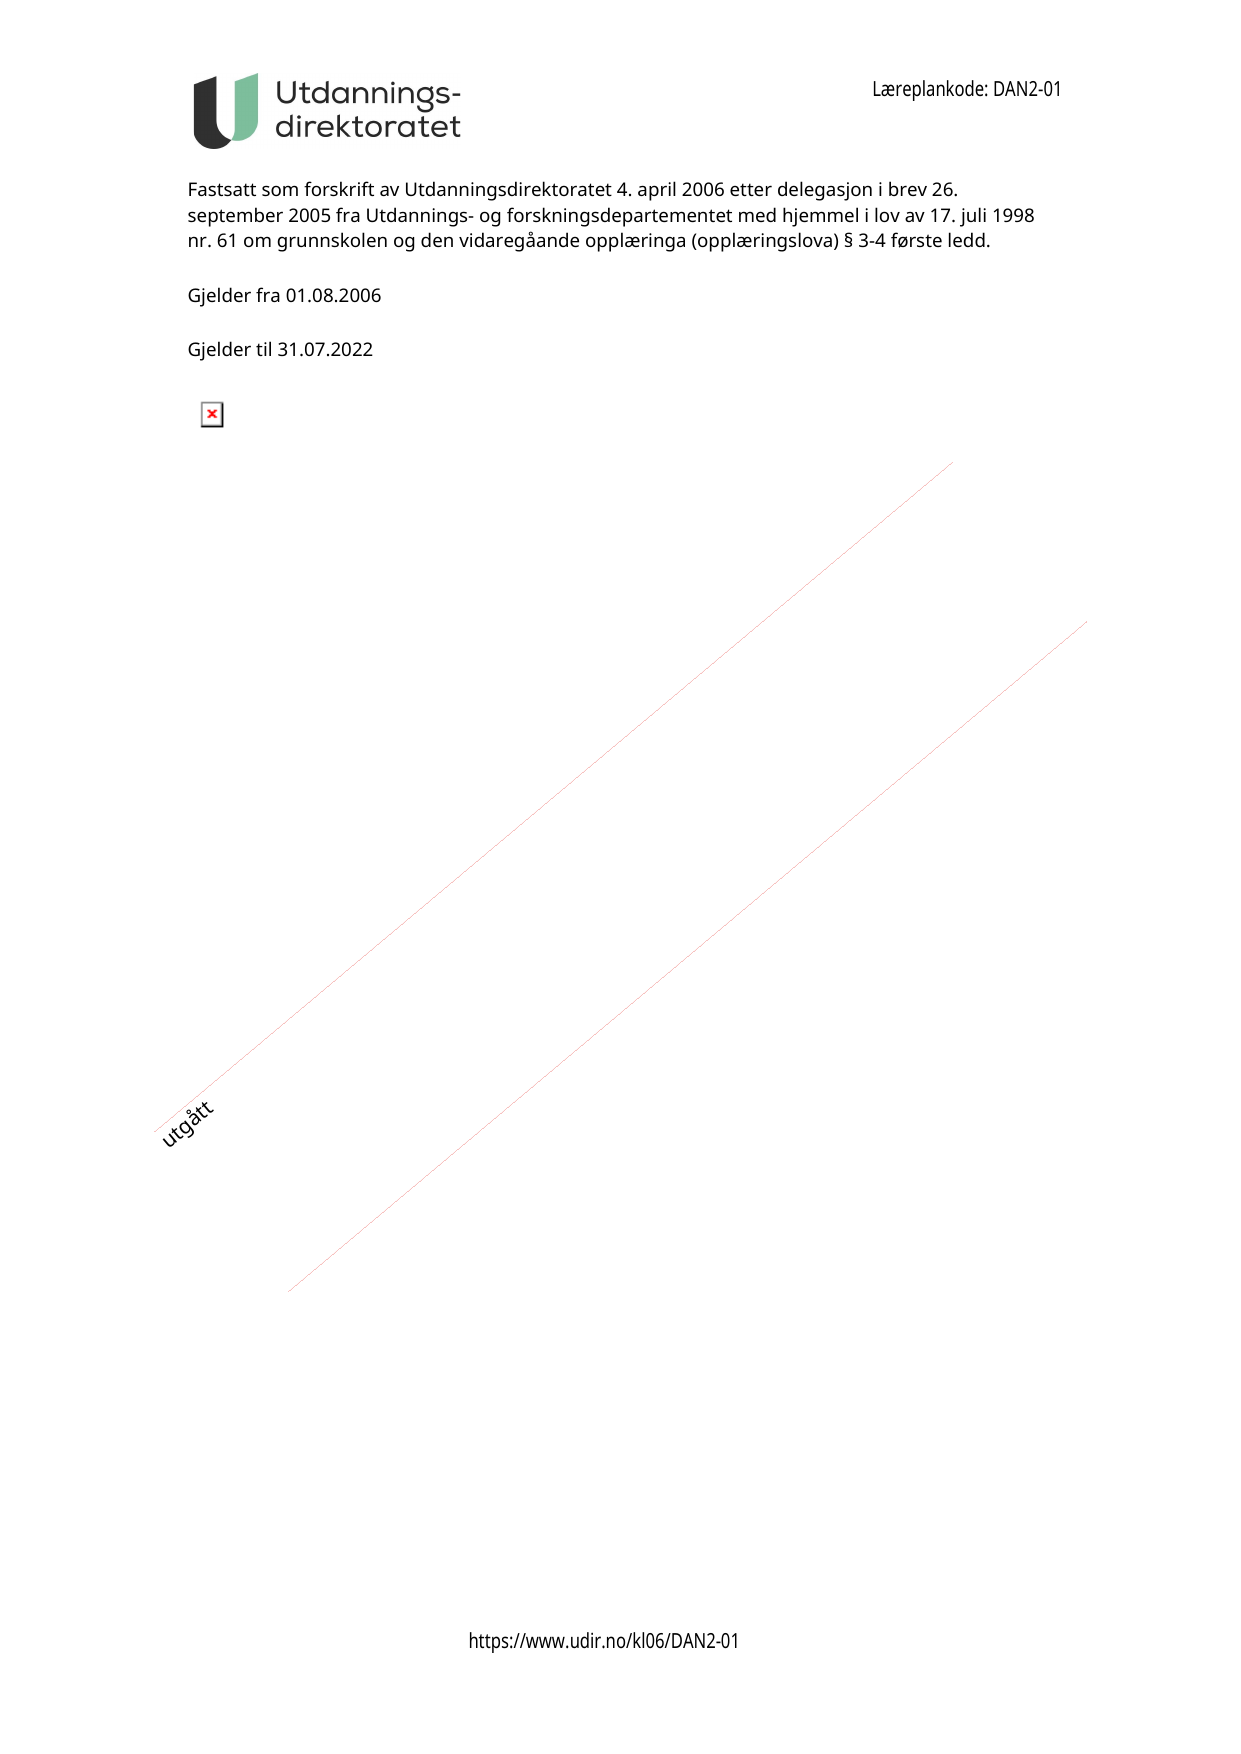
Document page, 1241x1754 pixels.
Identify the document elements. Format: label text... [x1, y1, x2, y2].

text Fastsatt som forskrift av Utdanningsdirektoratet 4. april 2006 etter delegasjon i brev 26. september 2005 fra Utdannings- og forskningsdepartementet med hjemmel i lov av 17. juli 1998 nr. 61 om grunnskolen og den vidaregåande opplæringa (opplæringslova) § 3-4 første ledd. [187, 176, 1053, 253]
picture [193, 73, 461, 149]
text Gjelder fra 01.08.2006 [386, 282, 1053, 308]
text Gjelder til 31.07.2022 [378, 337, 1053, 362]
picture [187, 391, 238, 442]
